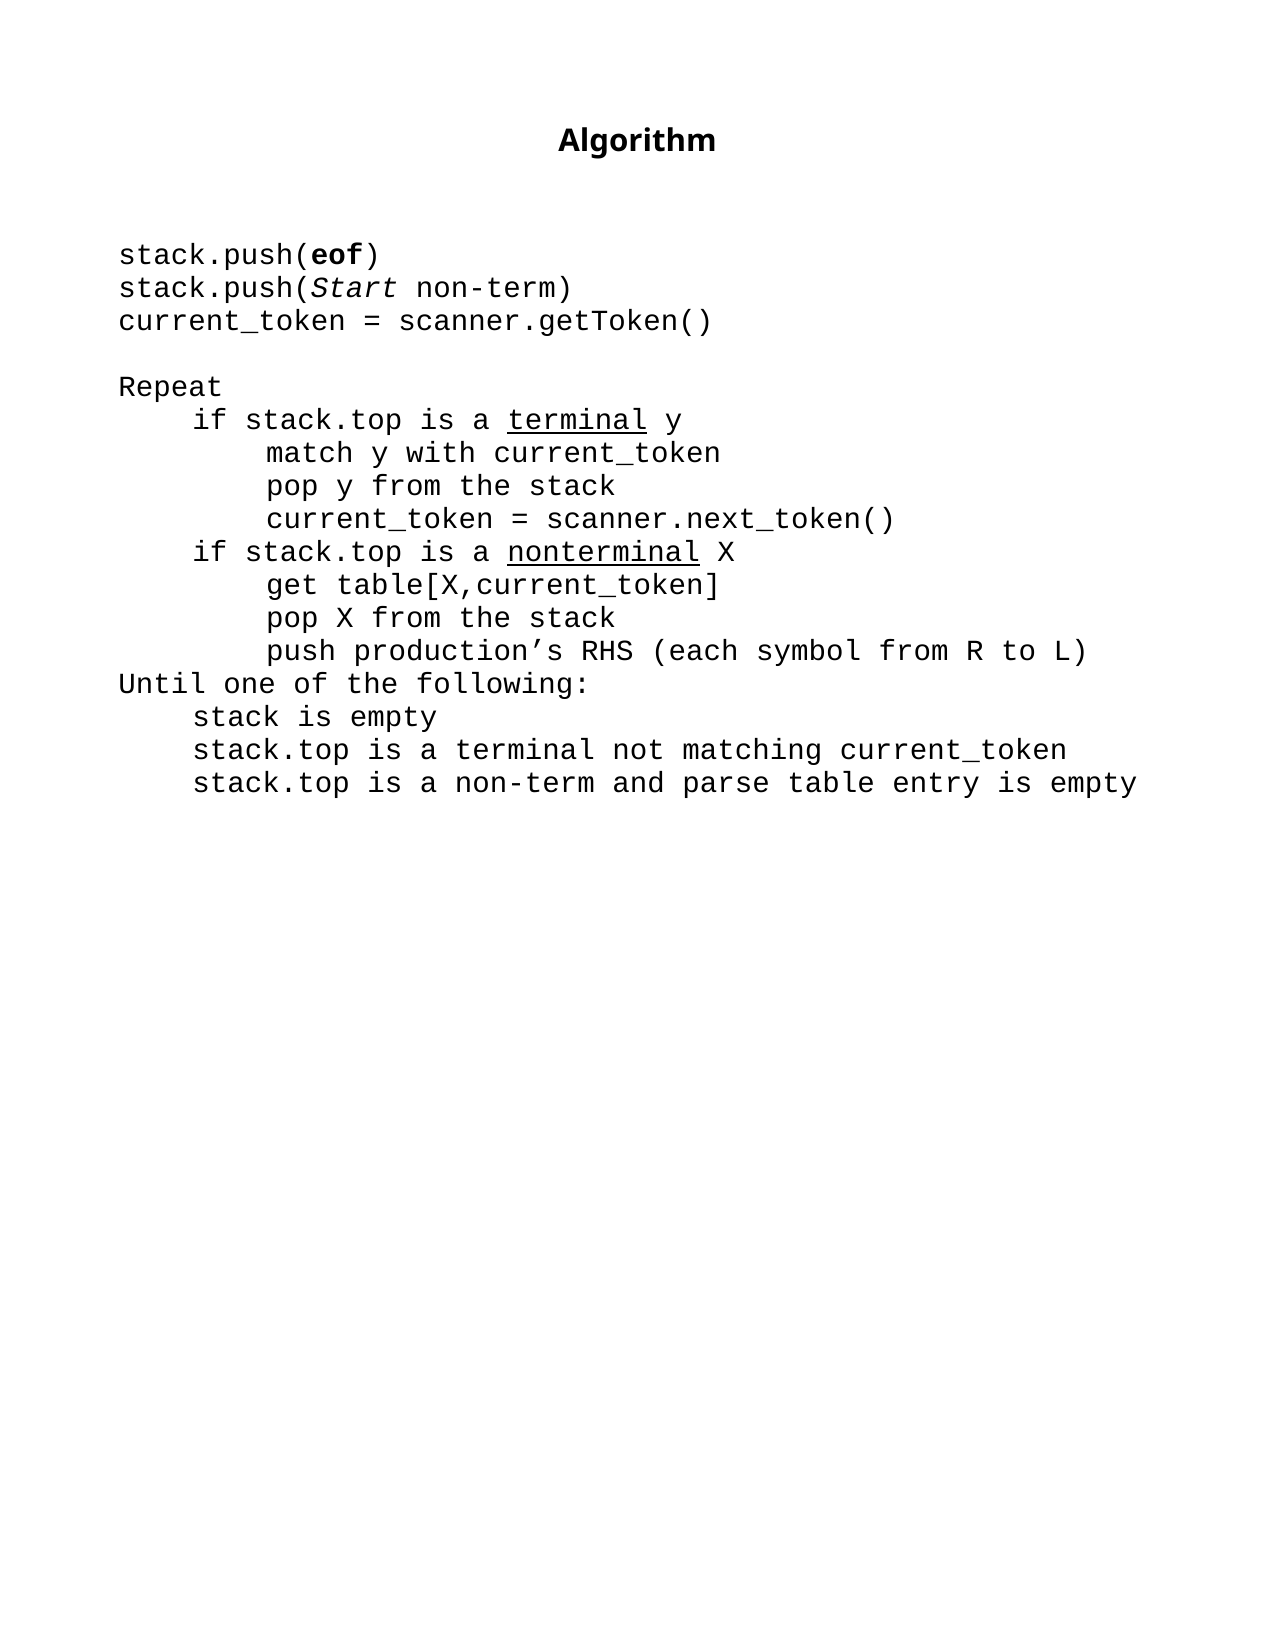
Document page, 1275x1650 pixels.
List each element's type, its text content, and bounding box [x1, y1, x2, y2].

text stack.push(Start non-term) [118, 273, 1157, 306]
text Until one of the following: [118, 669, 1157, 702]
text match y with current_token [118, 438, 1157, 471]
text stack.top is a terminal not matching current_token [118, 735, 1157, 768]
text Repeat [118, 372, 1157, 405]
subtitle Algorithm [118, 118, 1157, 161]
text pop X from the stack [118, 603, 1157, 636]
text stack.top is a non-term and parse table entry is empty [118, 768, 1157, 801]
text if stack.top is a terminal y [118, 405, 1157, 438]
text stack.push(eof) [118, 240, 1157, 273]
text if stack.top is a nonterminal X [118, 537, 1157, 570]
text get table[X,current_token] [118, 570, 1157, 603]
text push production’s RHS (each symbol from R to L) [118, 636, 1157, 669]
text stack is empty [118, 702, 1157, 735]
text pop y from the stack [118, 471, 1157, 504]
text current_token = scanner.getToken() [118, 306, 1157, 339]
text current_token = scanner.next_token() [118, 504, 1157, 537]
